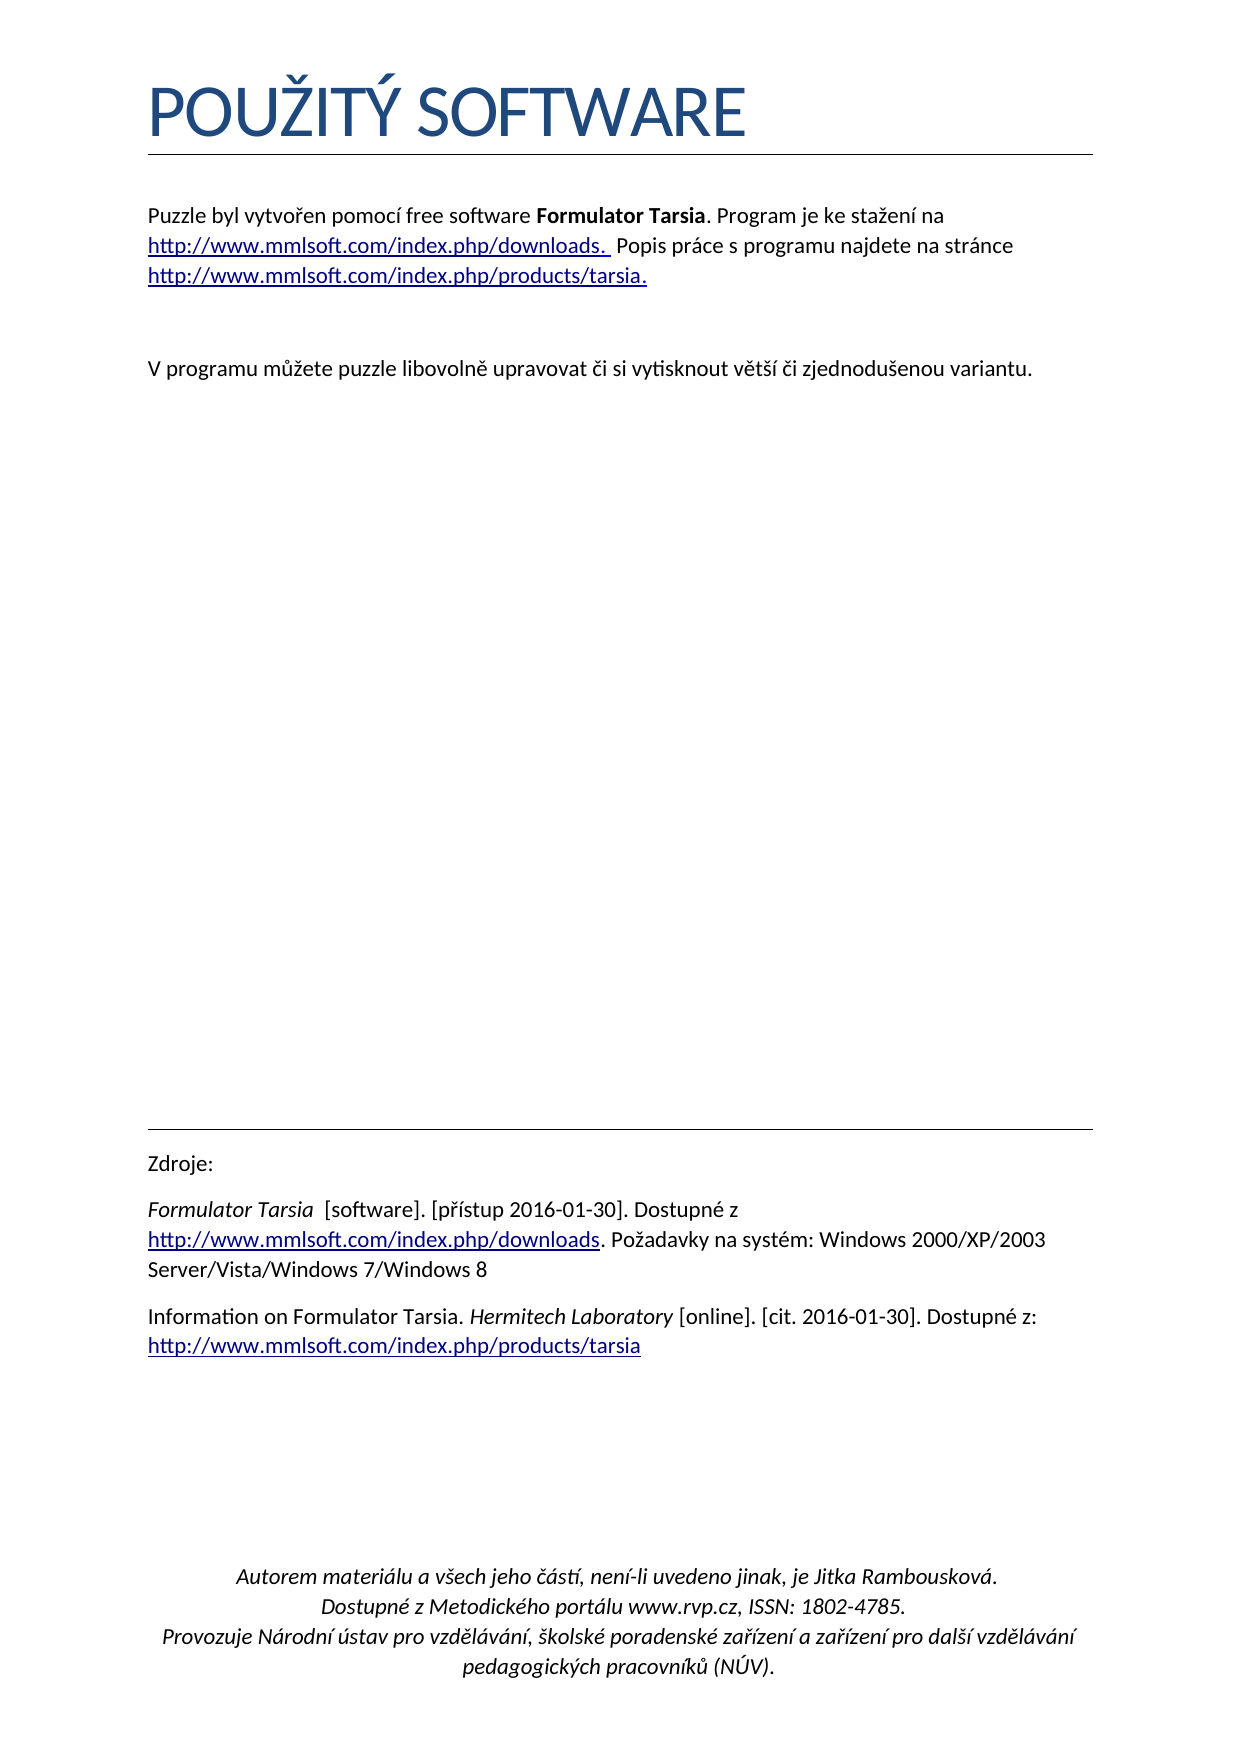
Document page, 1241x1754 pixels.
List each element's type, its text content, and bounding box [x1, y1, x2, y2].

text Puzzle byl vytvořen pomocí free software Formulator Tarsia. Program je ke stažení na http://www.mmlsoft.com/index.php/downloads. Popis práce s programu najdete na stránce http://www.mmlsoft.com/index.php/products/tarsia. [148, 201, 1093, 289]
text V programu můžete puzzle libovolně upravovat či si vytisknout větší či zjednodušenou variantu. [148, 354, 1093, 382]
text Použitý software [148, 74, 1093, 154]
text Zdroje: [148, 1149, 1093, 1177]
text Formulator Tarsia [software]. [přístup 2016-01-30]. Dostupné z http://www.mmlsoft.com/index.php/downloads. Požadavky na systém: Windows 2000/XP/2003 Server/Vista/Windows 7/Windows 8 [148, 1195, 1093, 1283]
text Information on Formulator Tarsia. Hermitech Laboratory [online]. [cit. 2016-01-30]. Dostupné z: http://www.mmlsoft.com/index.php/products/tarsia [148, 1302, 1093, 1360]
